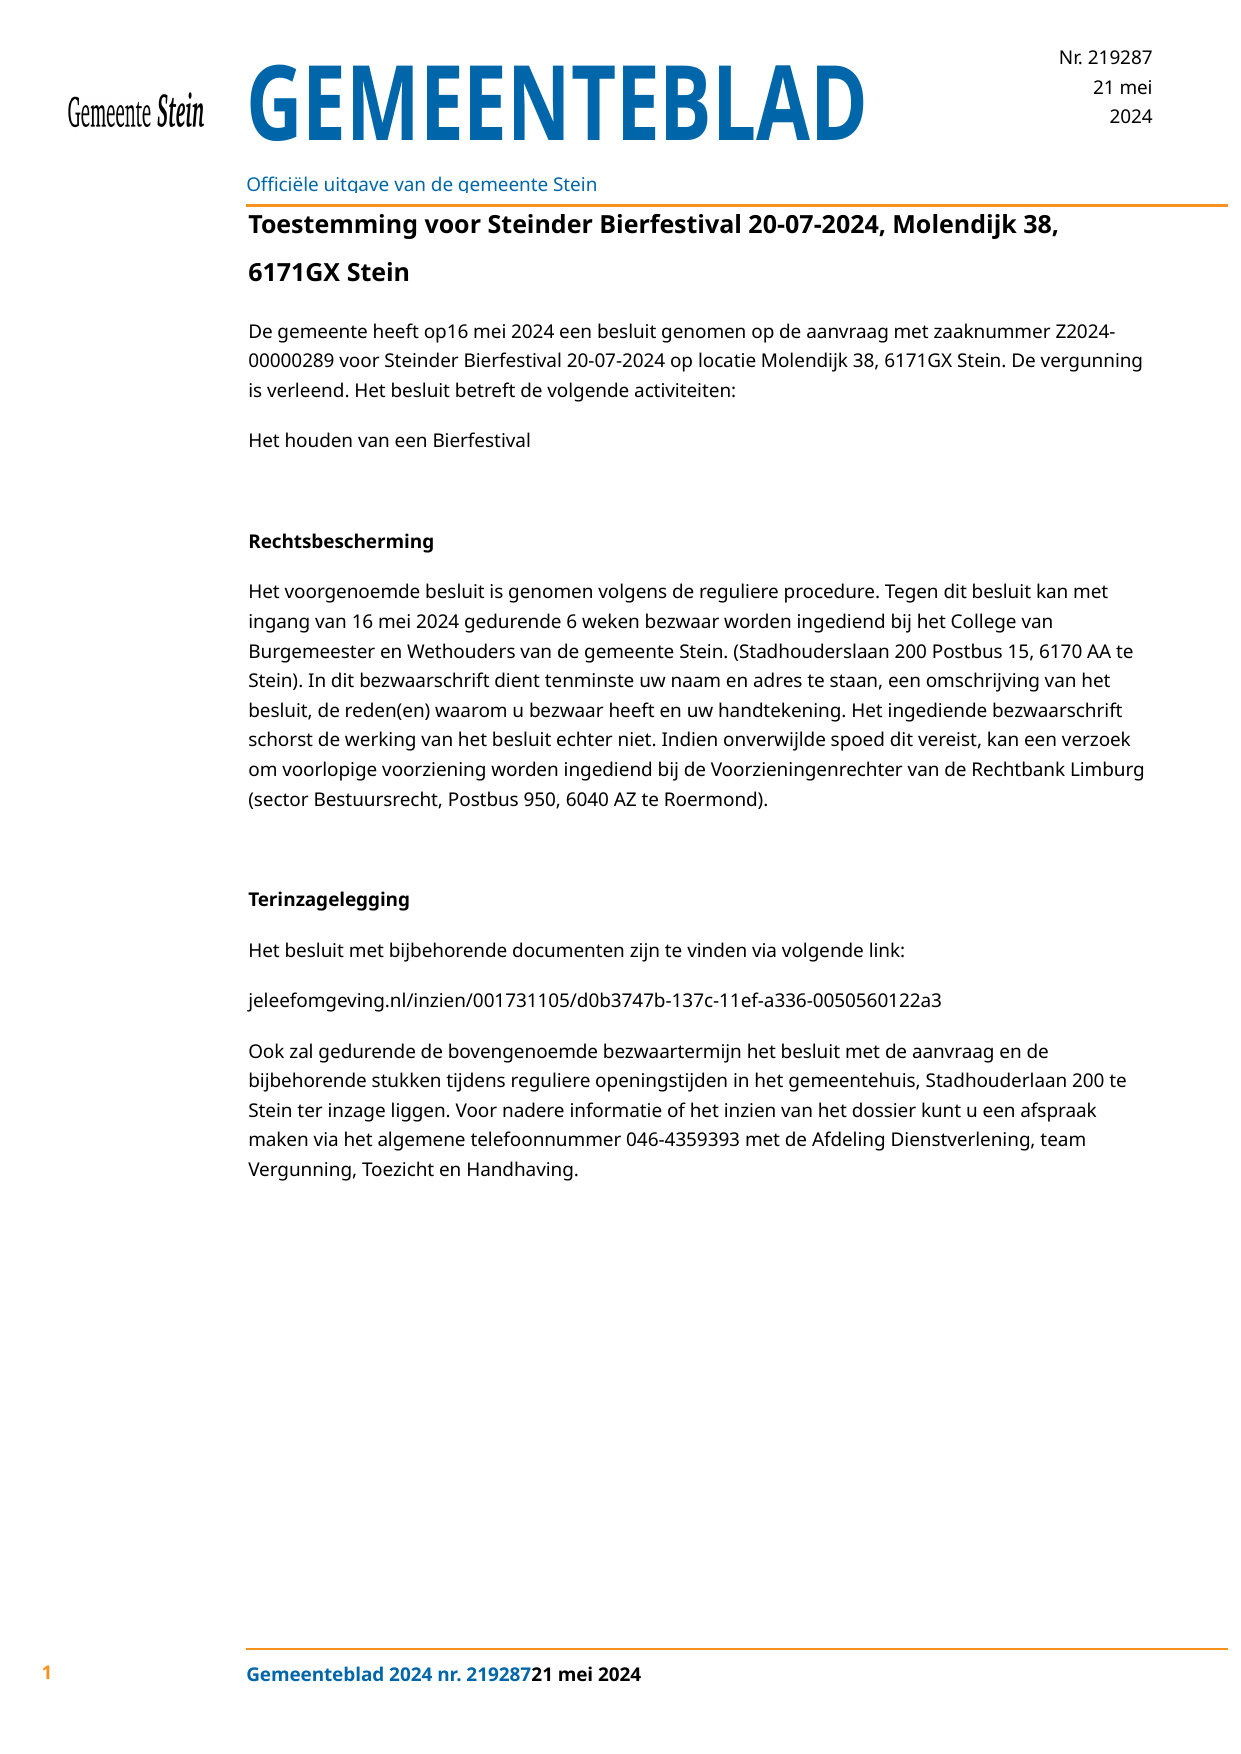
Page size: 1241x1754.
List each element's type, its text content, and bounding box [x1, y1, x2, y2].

text Terinzagelegging [248, 887, 1152, 912]
text Rechtsbescherming [248, 528, 1152, 554]
text jeleefomgeving.nl/inzien/001731105/d0b3747b-137c-11ef-a336-0050560122a3 [248, 987, 1152, 1013]
picture [41, 47, 231, 172]
text Toestemming voor Steinder Bierfestival 20-07-2024, Molendijk 38, 6171GX Stein [248, 207, 1152, 288]
text De gemeente heeft op16 mei 2024 een besluit genomen op de aanvraag met zaaknummer Z2024-00000289 voor Steinder Bierfestival 20-07-2024 op locatie Molendijk 38, 6171GX Stein. De vergunning is verleend. Het besluit betreft de volgende activiteiten: [248, 318, 1152, 403]
text Het houden van een Bierfestival [248, 427, 1152, 453]
text Het besluit met bijbehorende documenten zijn te vinden via volgende link: [248, 937, 1152, 963]
text Het voorgenoemde besluit is genomen volgens de reguliere procedure. Tegen dit besluit kan met ingang van 16 mei 2024 gedurende 6 weken bezwaar worden ingediend bij het College van Burgemeester en Wethouders van de gemeente Stein. (Stadhouderslaan 200 Postbus 15, 6170 AA te Stein). In dit bezwaarschrift dient tenminste uw naam en adres te staan, een omschrijving van het besluit, de reden(en) waarom u bezwaar heeft en uw handtekening. Het ingediende bezwaarschrift schorst de werking van het besluit echter niet. Indien onverwijlde spoed dit vereist, kan een verzoek om voorlopige voorziening worden ingediend bij de Voorzieningenrechter van de Rechtbank Limburg (sector Bestuursrecht, Postbus 950, 6040 AZ te Roermond). [248, 579, 1152, 812]
text Ook zal gedurende de bovengenoemde bezwaartermijn het besluit met de aanvraag en de bijbehorende stukken tijdens reguliere openingstijden in het gemeentehuis, Stadhouderlaan 200 te Stein ter inzage liggen. Voor nadere informatie of het inzien van het dossier kunt u een afspraak maken via het algemene telefoonnummer 046-4359393 met de Afdeling Dienstverlening, team Vergunning, Toezicht en Handhaving. [248, 1038, 1152, 1182]
